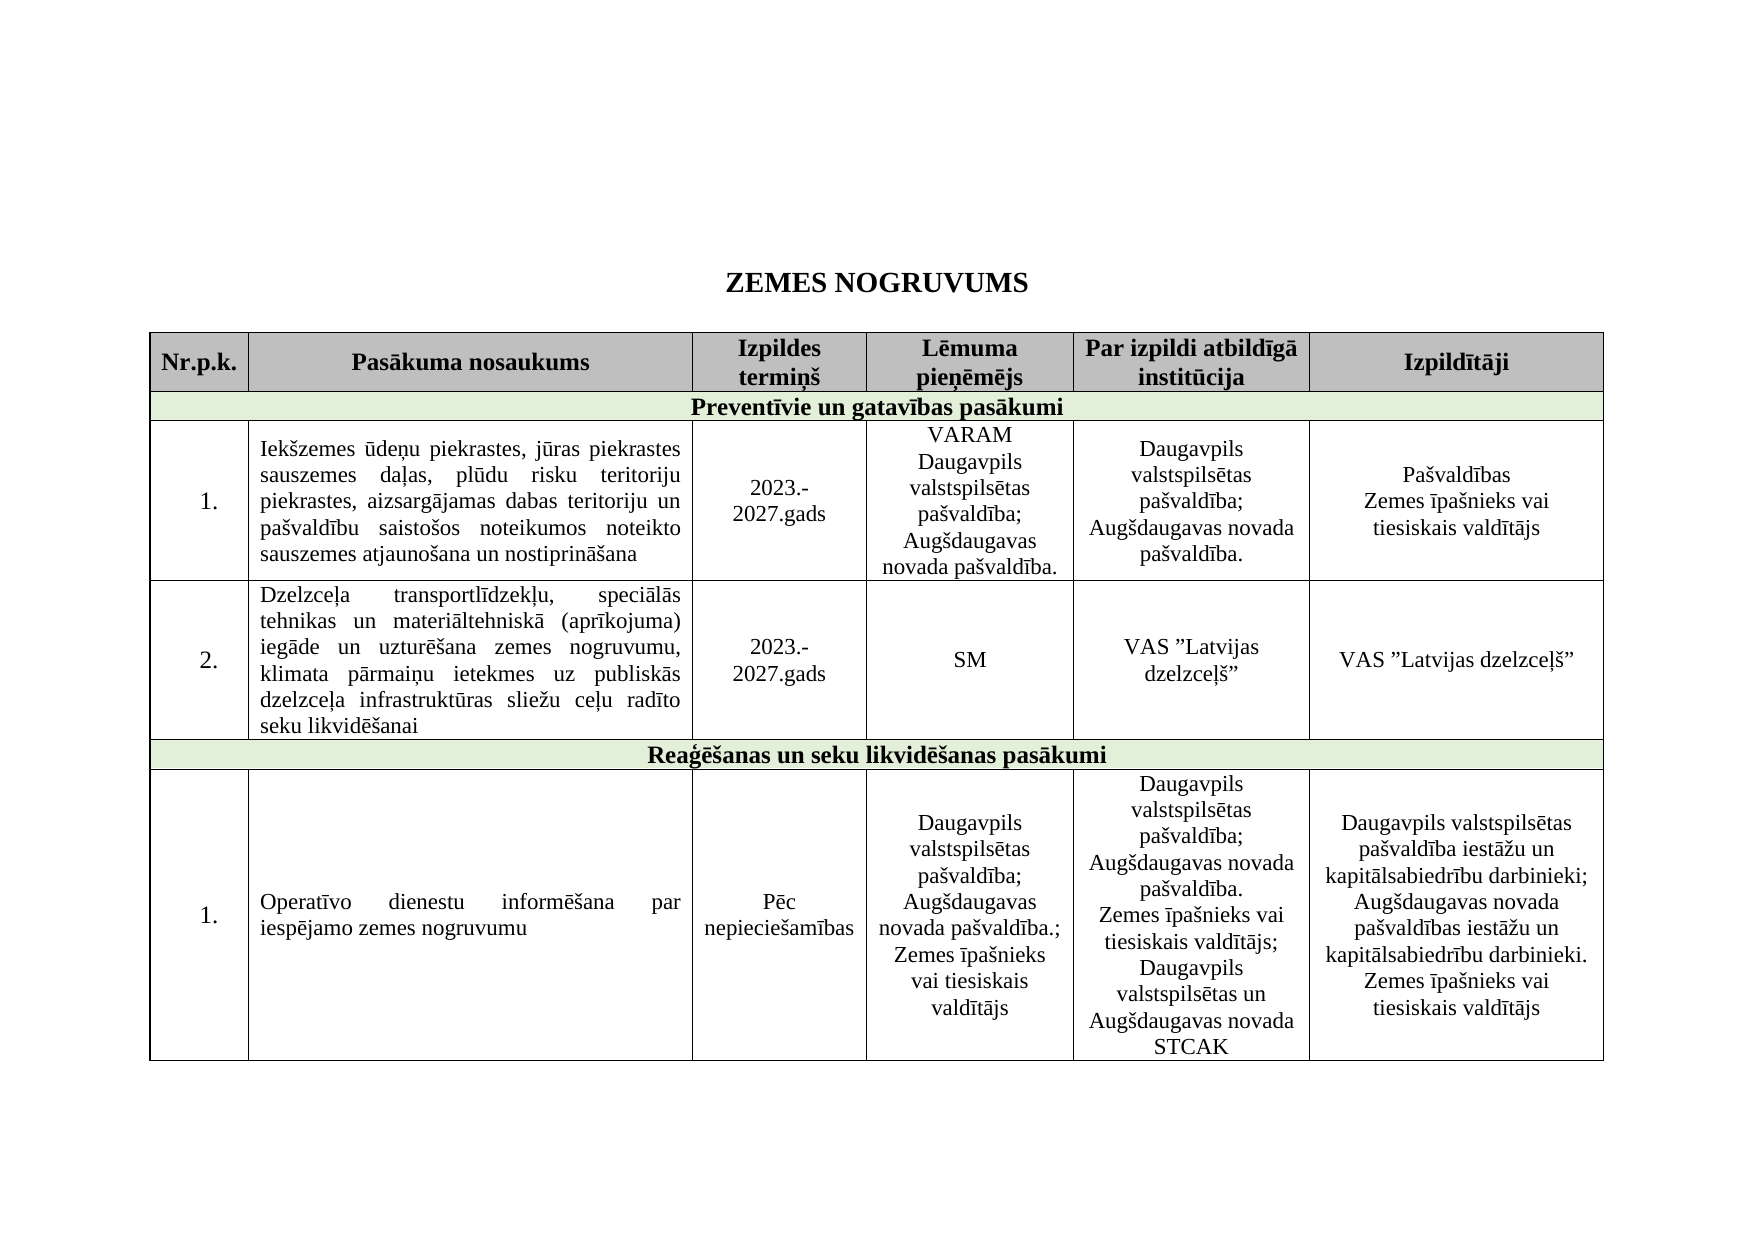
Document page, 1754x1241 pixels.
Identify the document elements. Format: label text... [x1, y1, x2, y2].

table_cell VARAM Daugavpils valstspilsētas pašvaldība; Augšdaugavas novada pašvaldība. [867, 421, 1073, 579]
table_cell Reaģēšanas un seku likvidēšanas pasākumi [151, 740, 1603, 768]
table_cell [151, 581, 248, 739]
table_cell Daugavpils valstspilsētas pašvaldība; Augšdaugavas novada pašvaldība. Zemes īpašnieks vai tiesiskais valdītājs; Daugavpils valstspilsētas un Augšdaugavas novada STCAK [1074, 770, 1309, 1059]
table_cell Dzelzceļa transportlīdzekļu, speciālās tehnikas un materiāltehniskā (aprīkojuma) iegāde un uzturēšana zemes nogruvumu, klimata pārmaiņu ietekmes uz publiskās dzelzceļa infrastruktūras sliežu ceļu radīto seku likvidēšanai [249, 581, 692, 739]
table_cell SM [867, 581, 1073, 739]
table_cell [151, 421, 248, 579]
table_header Izpildītāji [1310, 333, 1603, 391]
table_header Nr.p.k. [151, 333, 248, 391]
table_header Lēmuma pieņēmējs [867, 333, 1073, 391]
table_cell [151, 770, 248, 1059]
table_cell Iekšzemes ūdeņu piekrastes, jūras piekrastes sauszemes daļas, plūdu risku teritoriju piekrastes, aizsargājamas dabas teritoriju un pašvaldību saistošos noteikumos noteikto sauszemes atjaunošana un nostiprināšana [249, 421, 692, 579]
table_header Par izpildi atbildīgā institūcija [1074, 333, 1309, 391]
table_cell Pēc nepieciešamības [693, 770, 866, 1059]
table_cell 2023.-2027.gads [693, 581, 866, 739]
table_cell 2023.-2027.gads [693, 421, 866, 579]
table_cell VAS ”Latvijas dzelzceļš” [1074, 581, 1309, 739]
table_header Pasākuma nosaukums [249, 333, 692, 391]
table_header Izpildes termiņš [693, 333, 866, 391]
table_cell Daugavpils valstspilsētas pašvaldība; Augšdaugavas novada pašvaldība.; Zemes īpašnieks vai tiesiskais valdītājs [867, 770, 1073, 1059]
table_cell Operatīvo dienestu informēšana par iespējamo zemes nogruvumu [249, 770, 692, 1059]
table_cell Daugavpils valstspilsētas pašvaldība; Augšdaugavas novada pašvaldība. [1074, 421, 1309, 579]
table_cell VAS ”Latvijas dzelzceļš” [1310, 581, 1603, 739]
text ZEMES NOGRUVUMS [150, 265, 1604, 298]
table_cell Preventīvie un gatavības pasākumi [151, 392, 1603, 420]
table_cell Pašvaldības Zemes īpašnieks vai tiesiskais valdītājs [1310, 421, 1603, 579]
table_cell Daugavpils valstspilsētas pašvaldība iestāžu un kapitālsabiedrību darbinieki; Augšdaugavas novada pašvaldības iestāžu un kapitālsabiedrību darbinieki. Zemes īpašnieks vai tiesiskais valdītājs [1310, 770, 1603, 1059]
